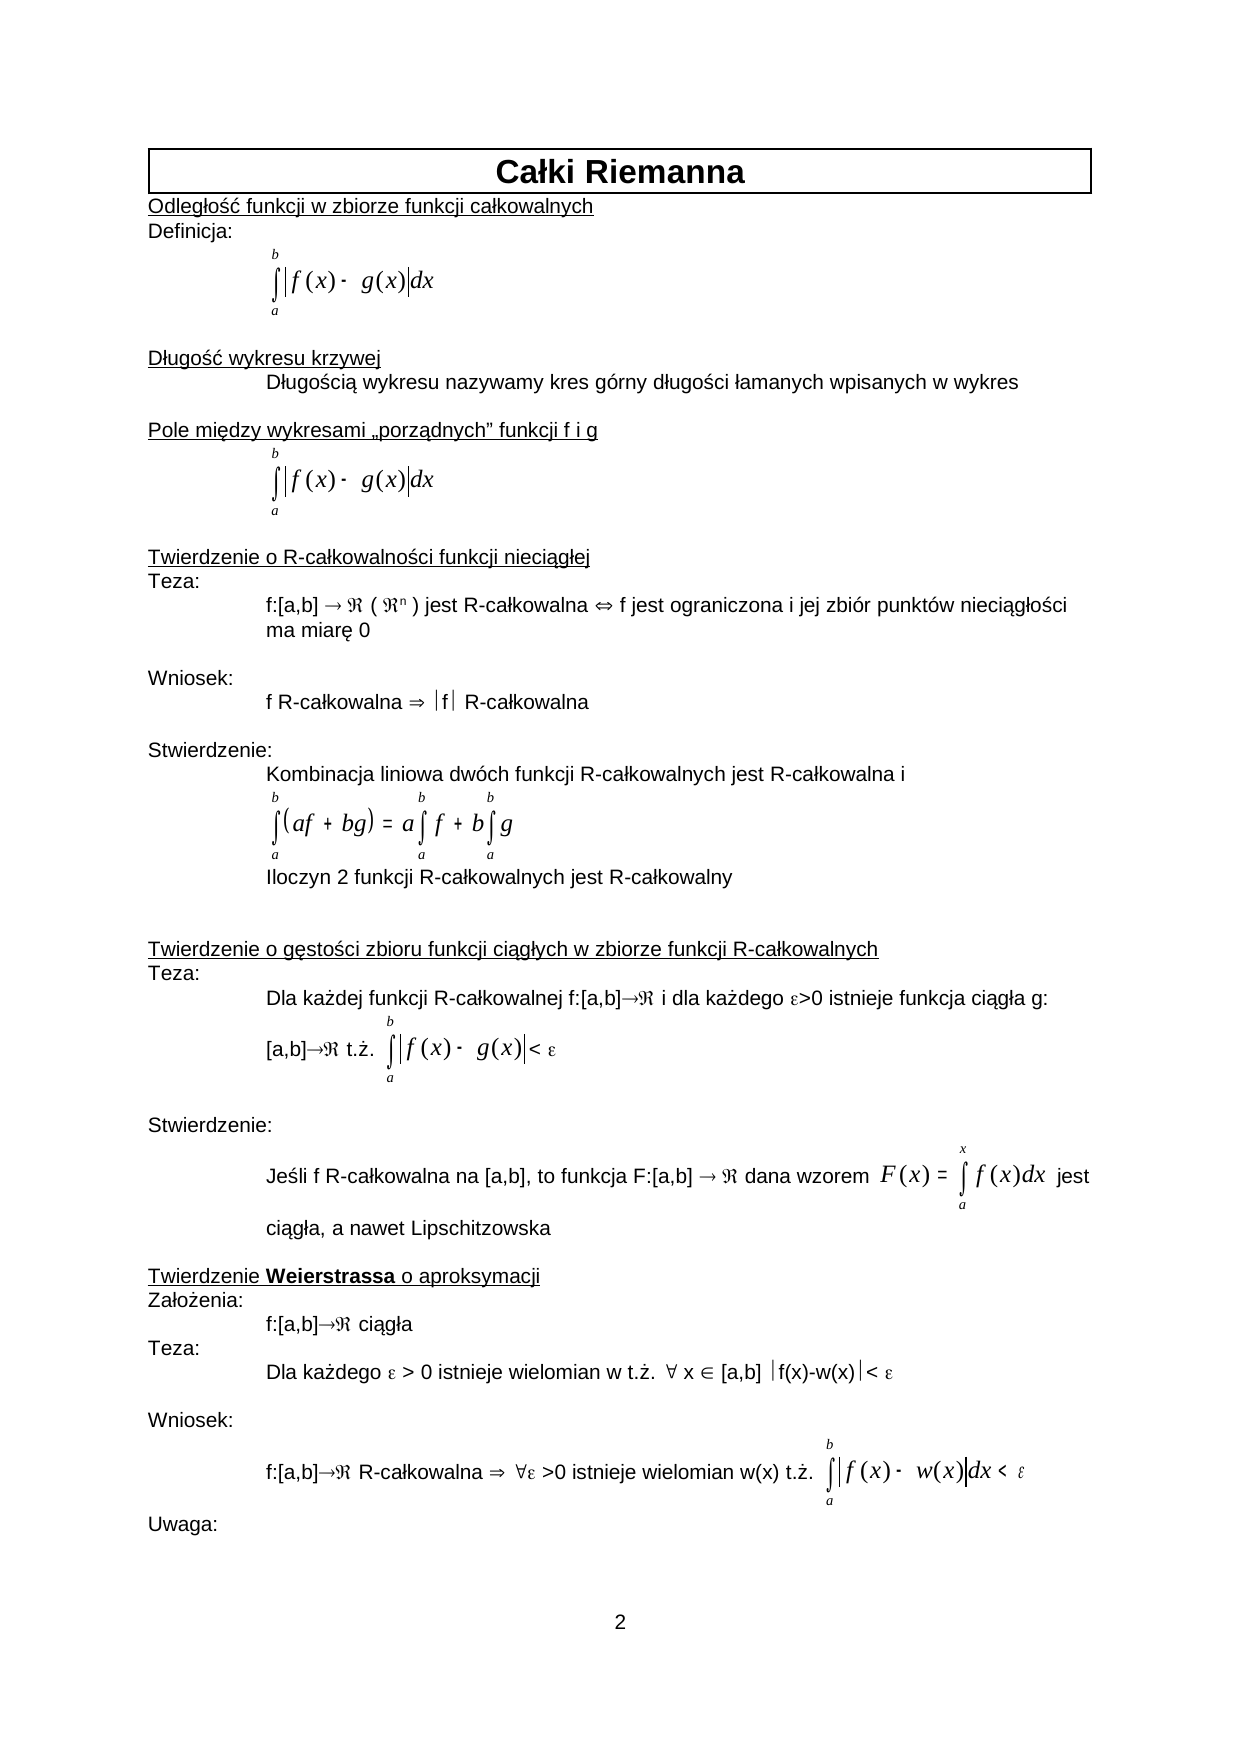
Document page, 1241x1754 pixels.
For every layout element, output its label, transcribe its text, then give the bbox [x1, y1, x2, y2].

text Teza: [148, 961, 1092, 985]
text f:[a,b]®Â R-całkowalna Þ "e >0 istnieje wielomian w(x) t.ż. [266, 1432, 1092, 1512]
text Odległość funkcji w zbiorze funkcji całkowalnych [148, 194, 1092, 218]
text Dla każdego e > 0 istnieje wielomian w t.ż. " x Î [a,b] ïf(x)-w(x)ï< e [266, 1360, 1092, 1384]
text Stwierdzenie: [148, 738, 1092, 762]
text Twierdzenie Weierstrassa o aproksymacji [148, 1264, 1092, 1288]
text Definicja: [148, 218, 1092, 243]
text Twierdzenie o R-całkowalności funkcji nieciągłej [148, 545, 1092, 569]
text Kombinacja liniowa dwóch funkcji R-całkowalnych jest R-całkowalna i [266, 762, 1092, 786]
text f:[a,b] ® Â ( Ân ) jest R-całkowalna Û f jest ograniczona i jej zbiór punktów nieciągłości ma miarę 0 [266, 593, 1092, 642]
text Dla każdej funkcji R-całkowalnej f:[a,b]®Â i dla każdego e>0 istnieje funkcja ciągła g:[a,b]®Â t.ż. < e [266, 985, 1092, 1089]
text Stwierdzenie: [148, 1113, 1092, 1137]
text Wniosek: [148, 666, 1092, 690]
text Całki Riemanna [150, 150, 1090, 192]
text f R-całkowalna Þ ïfï R-całkowalna [266, 690, 1092, 714]
text Teza: [148, 1336, 1092, 1360]
text Długością wykresu nazywamy kres górny długości łamanych wpisanych w wykres [266, 370, 1092, 394]
text Iloczyn 2 funkcji R-całkowalnych jest R-całkowalny [266, 865, 1092, 889]
text Jeśli f R-całkowalna na [a,b], to funkcja F:[a,b] ® Â dana wzorem jest ciągła, a nawet Lipschitzowska [266, 1137, 1092, 1240]
text Wniosek: [148, 1408, 1092, 1432]
text Teza: [148, 569, 1092, 593]
text Uwaga: [148, 1512, 1092, 1536]
text Długość wykresu krzywej [148, 346, 1092, 370]
text Twierdzenie o gęstości zbioru funkcji ciągłych w zbiorze funkcji R-całkowalnych [148, 937, 1092, 961]
text Założenia: [148, 1288, 1092, 1312]
text f:[a,b]®Â ciągła [266, 1312, 1092, 1336]
text Pole między wykresami „porządnych” funkcji f i g [148, 418, 1092, 442]
